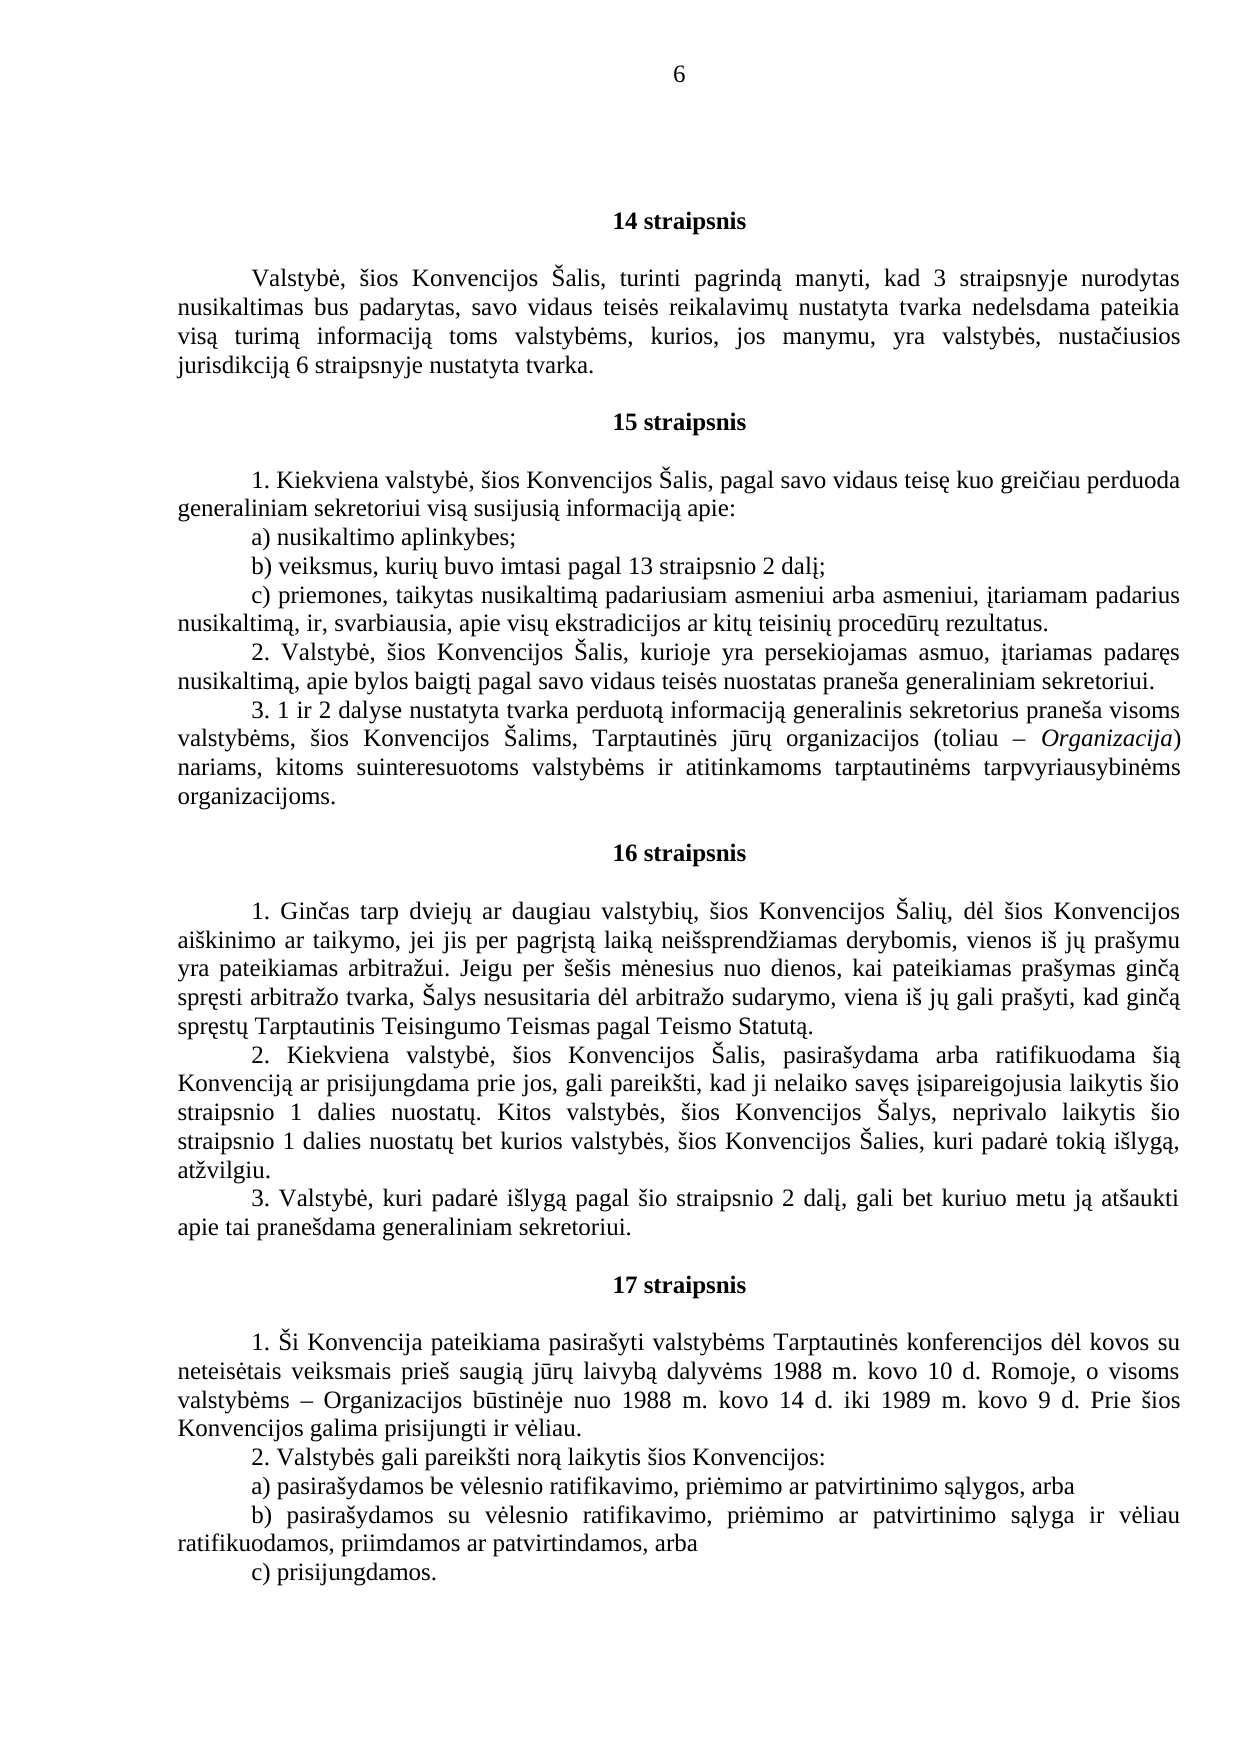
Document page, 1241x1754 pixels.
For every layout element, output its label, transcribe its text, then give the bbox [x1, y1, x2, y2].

text c) prisijungdamos. [177, 1557, 1181, 1586]
text 2. Kiekviena valstybė, šios Konvencijos Šalis, pasirašydama arba ratifikuodama šią Konvenciją ar prisijungdama prie jos, gali pareikšti, kad ji nelaiko savęs įsipareigojusia laikytis šio straipsnio 1 dalies nuostatų. Kitos valstybės, šios Konvencijos Šalys, neprivalo laikytis šio straipsnio 1 dalies nuostatų bet kurios valstybės, šios Konvencijos Šalies, kuri padarė tokią išlygą, atžvilgiu. [177, 1040, 1181, 1183]
text 15 straipsnis [177, 407, 1181, 436]
text 3. Valstybė, kuri padarė išlygą pagal šio straipsnio 2 dalį, gali bet kuriuo metu ją atšaukti apie tai pranešdama generaliniam sekretoriui. [177, 1183, 1181, 1241]
text 2. Valstybės gali pareikšti norą laikytis šios Konvencijos: [177, 1442, 1181, 1471]
text 1. Ši Konvencija pateikiama pasirašyti valstybėms Tarptautinės konferencijos dėl kovos su neteisėtais veiksmais prieš saugią jūrų laivybą dalyvėms 1988 m. kovo 10 d. Romoje, o visoms valstybėms – Organizacijos būstinėje nuo 1988 m. kovo 14 d. iki 1989 m. kovo 9 d. Prie šios Konvencijos galima prisijungti ir vėliau. [177, 1327, 1181, 1442]
text a) nusikaltimo aplinkybes; [177, 522, 1181, 551]
text b) veiksmus, kurių buvo imtasi pagal 13 straipsnio 2 dalį; [177, 551, 1181, 580]
text 1. Ginčas tarp dviejų ar daugiau valstybių, šios Konvencijos Šalių, dėl šios Konvencijos aiškinimo ar taikymo, jei jis per pagrįstą laiką neišsprendžiamas derybomis, vienos iš jų prašymu yra pateikiamas arbitražui. Jeigu per šešis mėnesius nuo dienos, kai pateikiamas prašymas ginčą spręsti arbitražo tvarka, Šalys nesusitaria dėl arbitražo sudarymo, viena iš jų gali prašyti, kad ginčą spręstų Tarptautinis Teisingumo Teismas pagal Teismo Statutą. [177, 896, 1181, 1040]
text 1. Kiekviena valstybė, šios Konvencijos Šalis, pagal savo vidaus teisę kuo greičiau perduoda generaliniam sekretoriui visą susijusią informaciją apie: [177, 465, 1181, 522]
text 3. 1 ir 2 dalyse nustatyta tvarka perduotą informaciją generalinis sekretorius praneša visoms valstybėms, šios Konvencijos Šalims, Tarptautinės jūrų organizacijos (toliau – Organizacija) nariams, kitoms suinteresuotoms valstybėms ir atitinkamoms tarptautinėms tarpvyriausybinėms organizacijoms. [177, 695, 1181, 810]
text a) pasirašydamos be vėlesnio ratifikavimo, priėmimo ar patvirtinimo sąlygos, arba [177, 1471, 1181, 1500]
text 14 straipsnis [177, 206, 1181, 235]
text b) pasirašydamos su vėlesnio ratifikavimo, priėmimo ar patvirtinimo sąlyga ir vėliau ratifikuodamos, priimdamos ar patvirtindamos, arba [177, 1500, 1181, 1557]
text 17 straipsnis [177, 1270, 1181, 1298]
text Valstybė, šios Konvencijos Šalis, turinti pagrindą manyti, kad 3 straipsnyje nurodytas nusikaltimas bus padarytas, savo vidaus teisės reikalavimų nustatyta tvarka nedelsdama pateikia visą turimą informaciją toms valstybėms, kurios, jos manymu, yra valstybės, nustačiusios jurisdikciją 6 straipsnyje nustatyta tvarka. [177, 263, 1181, 378]
text 16 straipsnis [177, 838, 1181, 867]
text 2. Valstybė, šios Konvencijos Šalis, kurioje yra persekiojamas asmuo, įtariamas padaręs nusikaltimą, apie bylos baigtį pagal savo vidaus teisės nuostatas praneša generaliniam sekretoriui. [177, 637, 1181, 695]
text c) priemones, taikytas nusikaltimą padariusiam asmeniui arba asmeniui, įtariamam padarius nusikaltimą, ir, svarbiausia, apie visų ekstradicijos ar kitų teisinių procedūrų rezultatus. [177, 580, 1181, 637]
